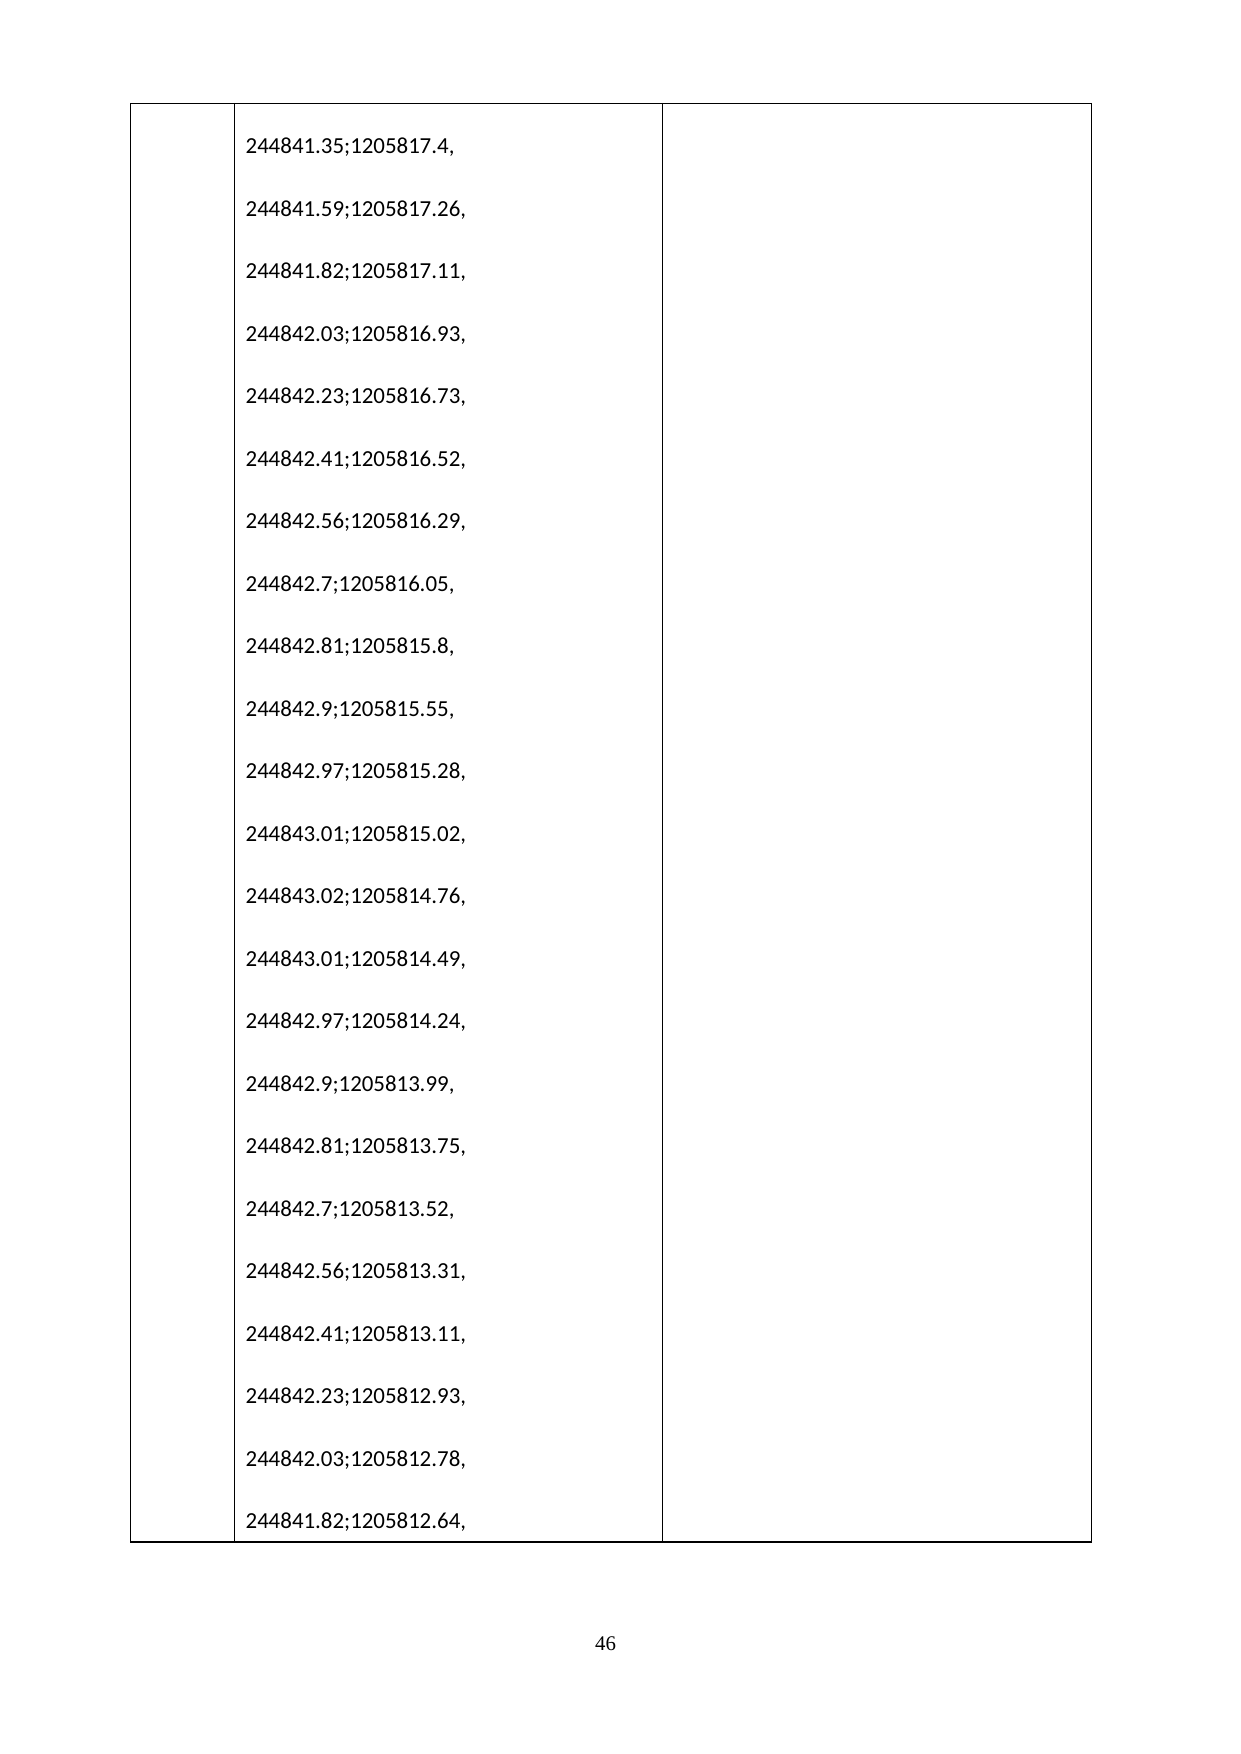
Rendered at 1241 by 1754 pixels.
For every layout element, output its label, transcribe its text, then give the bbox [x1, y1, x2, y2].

table_cell [663, 104, 1091, 1541]
table_cell 244841.35;1205817.4, 244841.59;1205817.26, 244841.82;1205817.11, 244842.03;1205816.93, 244842.23;1205816.73, 244842.41;1205816.52, 244842.56;1205816.29, 244842.7;1205816.05, 244842.81;1205815.8, 244842.9;1205815.55, 244842.97;1205815.28, 244843.01;1205815.02, 244843.02;1205814.76, 244843.01;1205814.49, 244842.97;1205814.24, 244842.9;1205813.99, 244842.81;1205813.75, 244842.7;1205813.52, 244842.56;1205813.31, 244842.41;1205813.11, 244842.23;1205812.93, 244842.03;1205812.78, 244841.82;1205812.64, [235, 104, 662, 1541]
table_cell [131, 104, 234, 1541]
